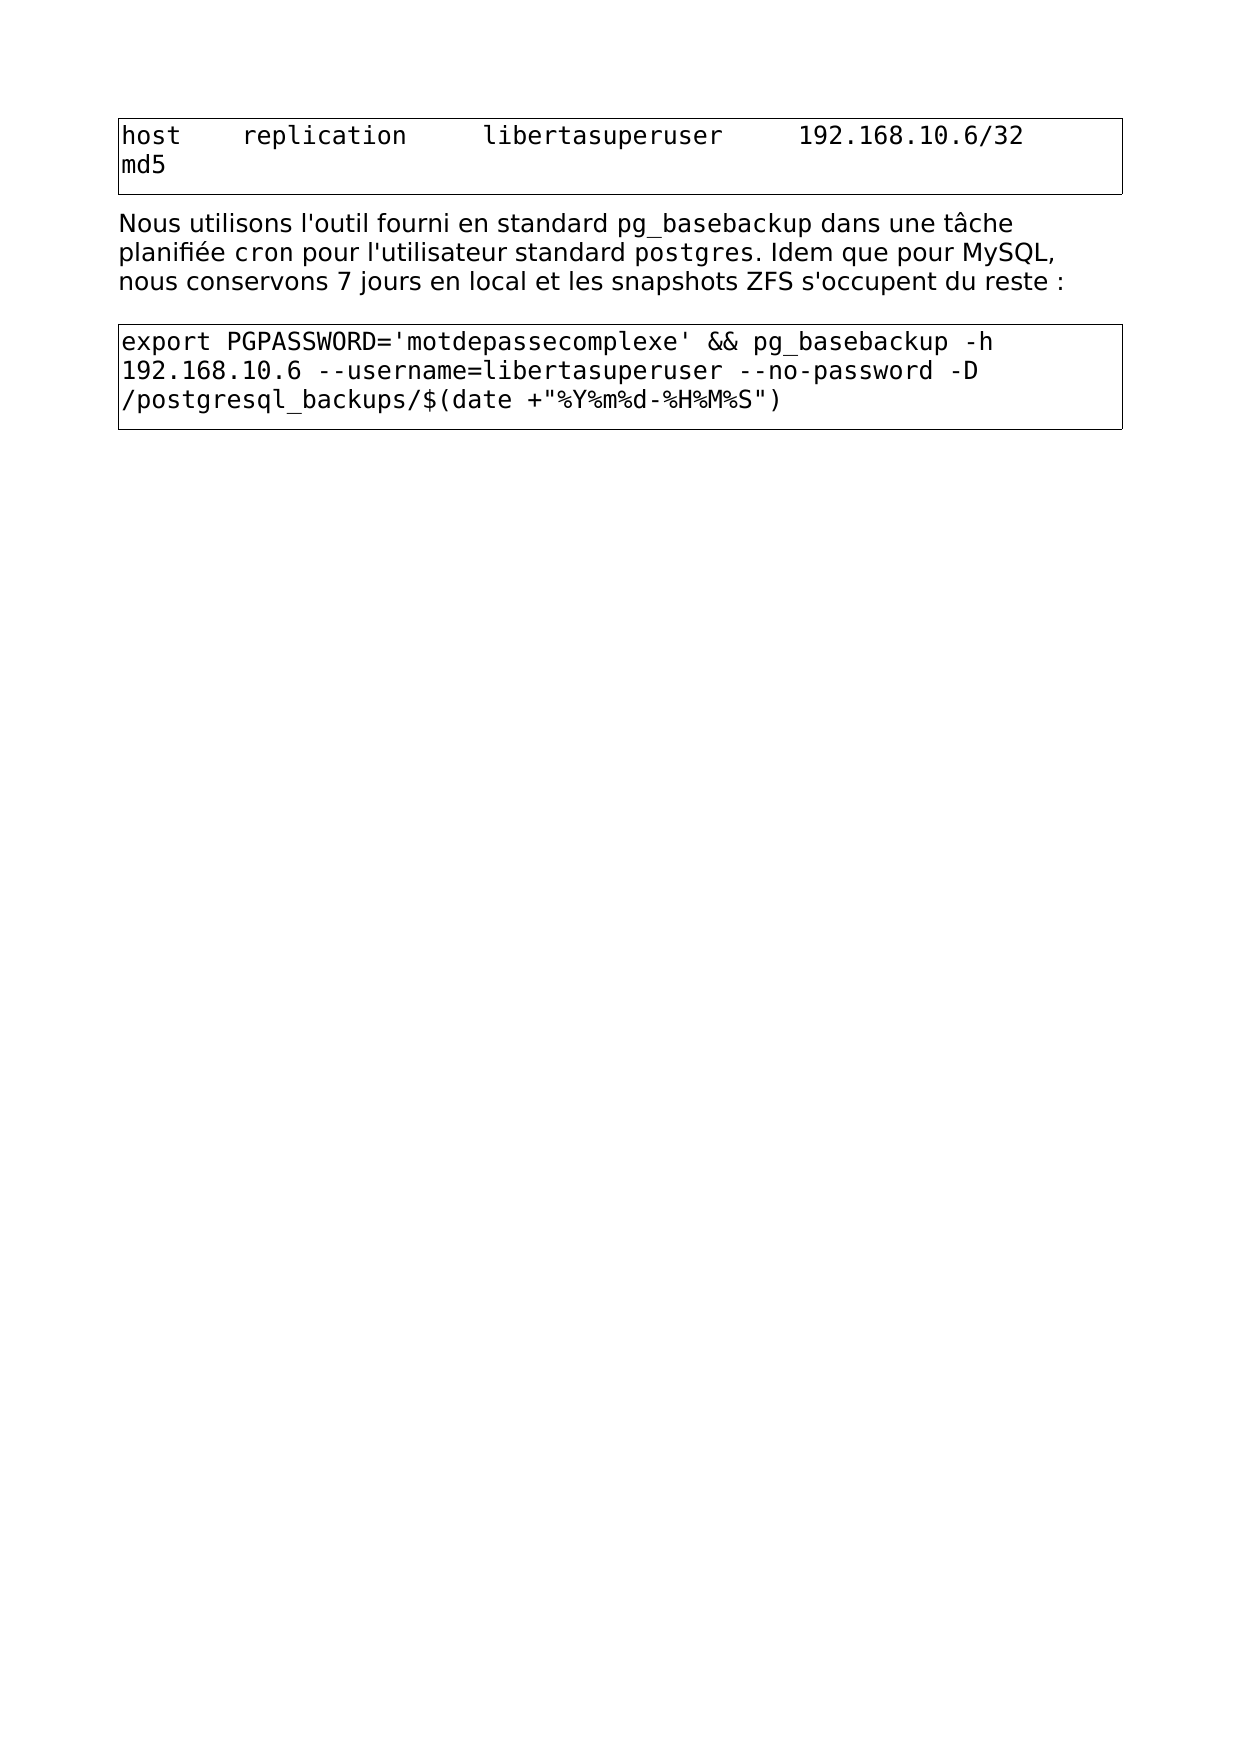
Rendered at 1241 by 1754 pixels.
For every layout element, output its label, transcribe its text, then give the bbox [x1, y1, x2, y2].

table_header export PGPASSWORD='motdepassecomplexe' && pg_basebackup -h 192.168.10.6 --username=libertasuperuser --no-password -D /postgresql_backups/$(date +"%Y%m%d-%H%M%S") [119, 325, 1122, 429]
table_header host replication libertasuperuser 192.168.10.6/32 md5 [119, 119, 1122, 194]
text Nous utilisons l'outil fourni en standard pg_basebackup dans une tâche planifiée cron pour l'utilisateur standard postgres. Idem que pour MySQL, nous conservons 7 jours en local et les snapshots ZFS s'occupent du reste : [118, 209, 1122, 297]
